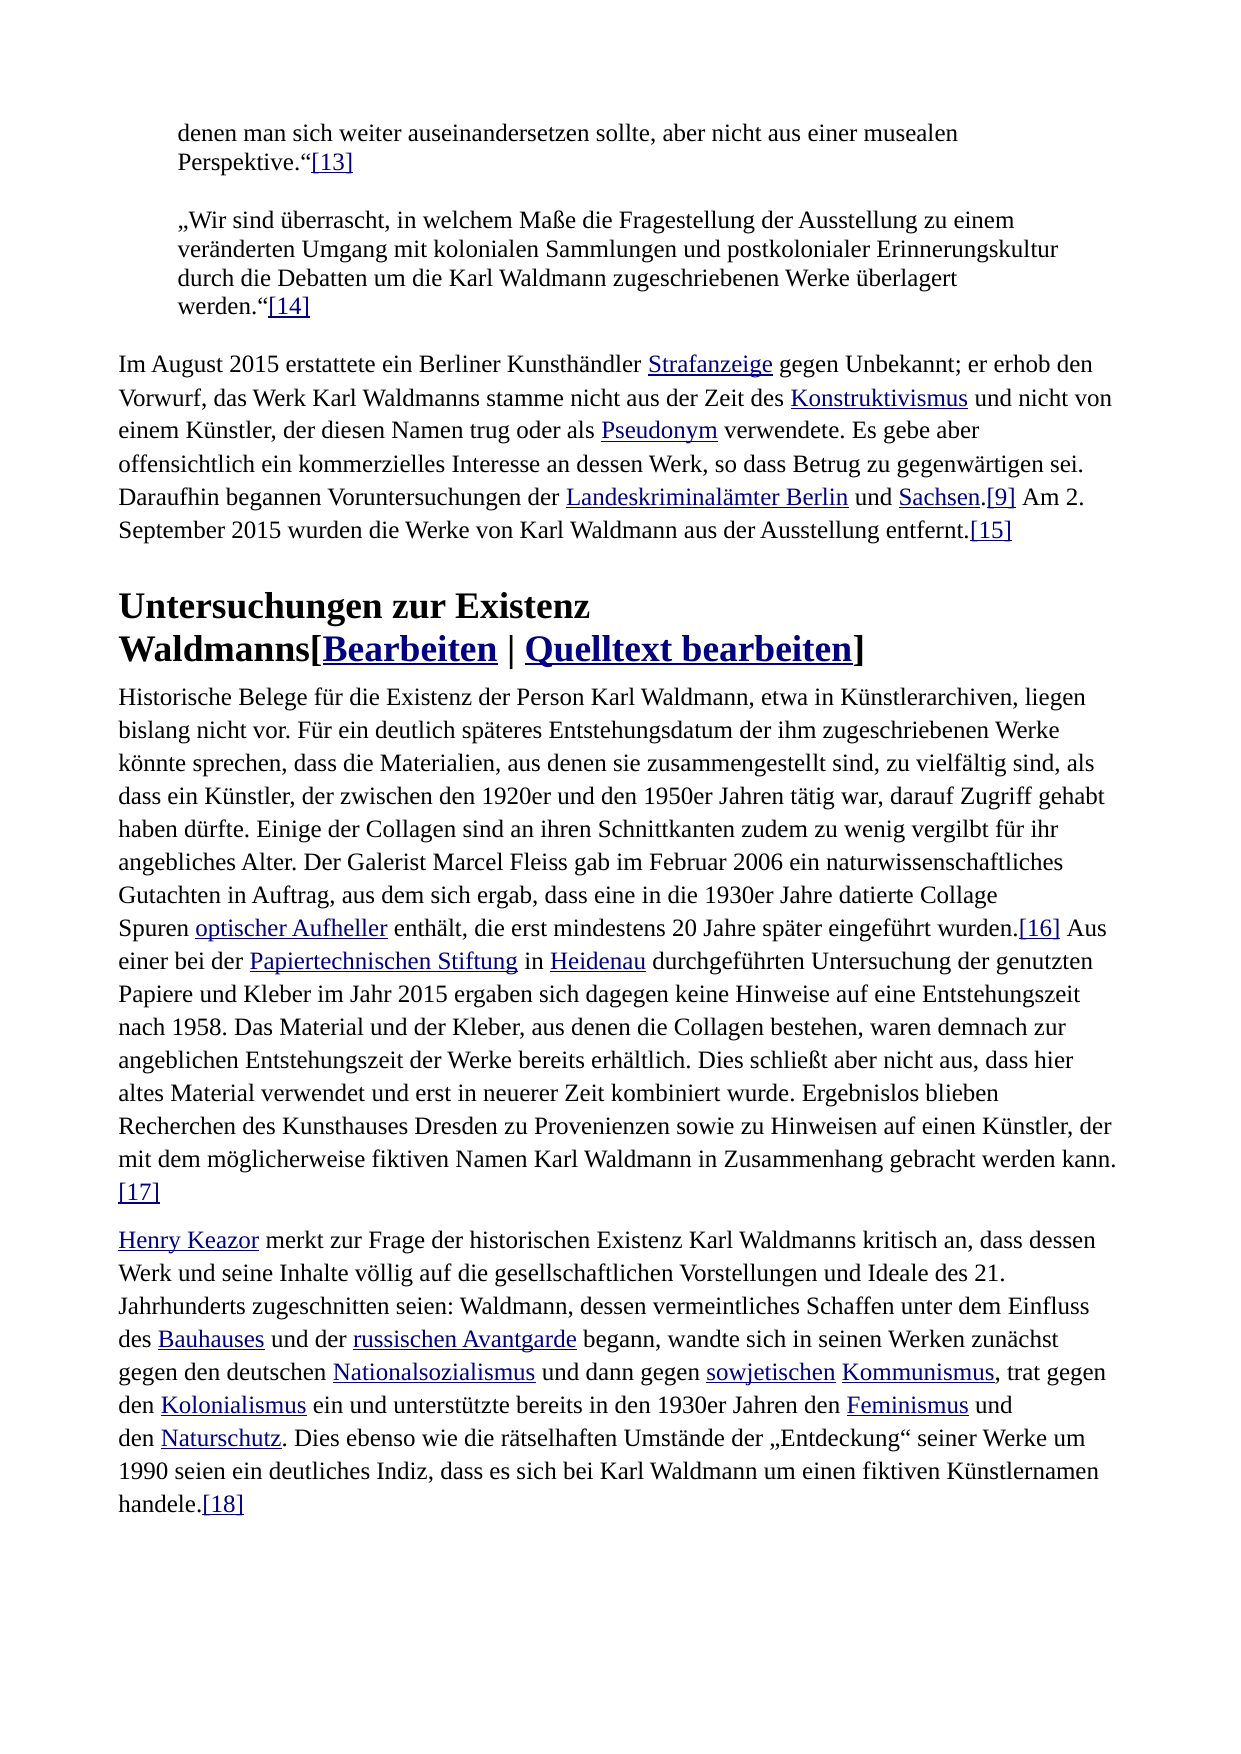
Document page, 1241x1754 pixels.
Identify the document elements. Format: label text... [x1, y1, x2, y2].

text Im August 2015 erstattete ein Berliner Kunsthändler Strafanzeige gegen Unbekannt; er erhob den Vorwurf, das Werk Karl Waldmanns stamme nicht aus der Zeit des Konstruktivismus und nicht von einem Künstler, der diesen Namen trug oder als Pseudonym verwendete. Es gebe aber offensichtlich ein kommerzielles Interesse an dessen Werk, so dass Betrug zu gegenwärtigen sei. Daraufhin begannen Voruntersuchungen der Landeskriminalämter Berlin und Sachsen.[9] Am 2. September 2015 wurden die Werke von Karl Waldmann aus der Ausstellung entfernt.[15] [118, 349, 1122, 543]
text Henry Keazor merkt zur Frage der historischen Existenz Karl Waldmanns kritisch an, dass dessen Werk und seine Inhalte völlig auf die gesellschaftlichen Vorstellungen und Ideale des 21. Jahrhunderts zugeschnitten seien: Waldmann, dessen vermeintliches Schaffen unter dem Einfluss des Bauhauses und der russischen Avantgarde begann, wandte sich in seinen Werken zunächst gegen den deutschen Nationalsozialismus und dann gegen sowjetischen Kommunismus, trat gegen den Kolonialismus ein und unterstützte bereits in den 1930er Jahren den Feminismus und den Naturschutz. Dies ebenso wie die rätselhaften Umstände der „Entdeckung“ seiner Werke um 1990 seien ein deutliches Indiz, dass es sich bei Karl Waldmann um einen fiktiven Künstlernamen handele.[18] [118, 1225, 1122, 1518]
text denen man sich weiter auseinandersetzen sollte, aber nicht aus einer musealen Perspektive.“[13] [177, 118, 1063, 176]
subtitle Untersuchungen zur Existenz Waldmanns[Bearbeiten | Quelltext bearbeiten] [118, 583, 1122, 669]
text „Wir sind überrascht, in welchem Maße die Fragestellung der Ausstellung zu einem veränderten Umgang mit kolonialen Sammlungen und postkolonialer Erinnerungskultur durch die Debatten um die Karl Waldmann zugeschriebenen Werke überlagert werden.“[14] [177, 205, 1063, 320]
text Historische Belege für die Existenz der Person Karl Waldmann, etwa in Künstlerarchiven, liegen bislang nicht vor. Für ein deutlich späteres Entstehungsdatum der ihm zugeschriebenen Werke könnte sprechen, dass die Materialien, aus denen sie zusammengestellt sind, zu vielfältig sind, als dass ein Künstler, der zwischen den 1920er und den 1950er Jahren tätig war, darauf Zugriff gehabt haben dürfte. Einige der Collagen sind an ihren Schnittkanten zudem zu wenig vergilbt für ihr angebliches Alter. Der Galerist Marcel Fleiss gab im Februar 2006 ein naturwissenschaftliches Gutachten in Auftrag, aus dem sich ergab, dass eine in die 1930er Jahre datierte Collage Spuren optischer Aufheller enthält, die erst mindestens 20 Jahre später eingeführt wurden.[16] Aus einer bei der Papiertechnischen Stiftung in Heidenau durchgeführten Untersuchung der genutzten Papiere und Kleber im Jahr 2015 ergaben sich dagegen keine Hinweise auf eine Entstehungszeit nach 1958. Das Material und der Kleber, aus denen die Collagen bestehen, waren demnach zur angeblichen Entstehungszeit der Werke bereits erhältlich. Dies schließt aber nicht aus, dass hier altes Material verwendet und erst in neuerer Zeit kombiniert wurde. Ergebnislos blieben Recherchen des Kunsthauses Dresden zu Provenienzen sowie zu Hinweisen auf einen Künstler, der mit dem möglicherweise fiktiven Namen Karl Waldmann in Zusammenhang gebracht werden kann.[17] [118, 682, 1122, 1206]
